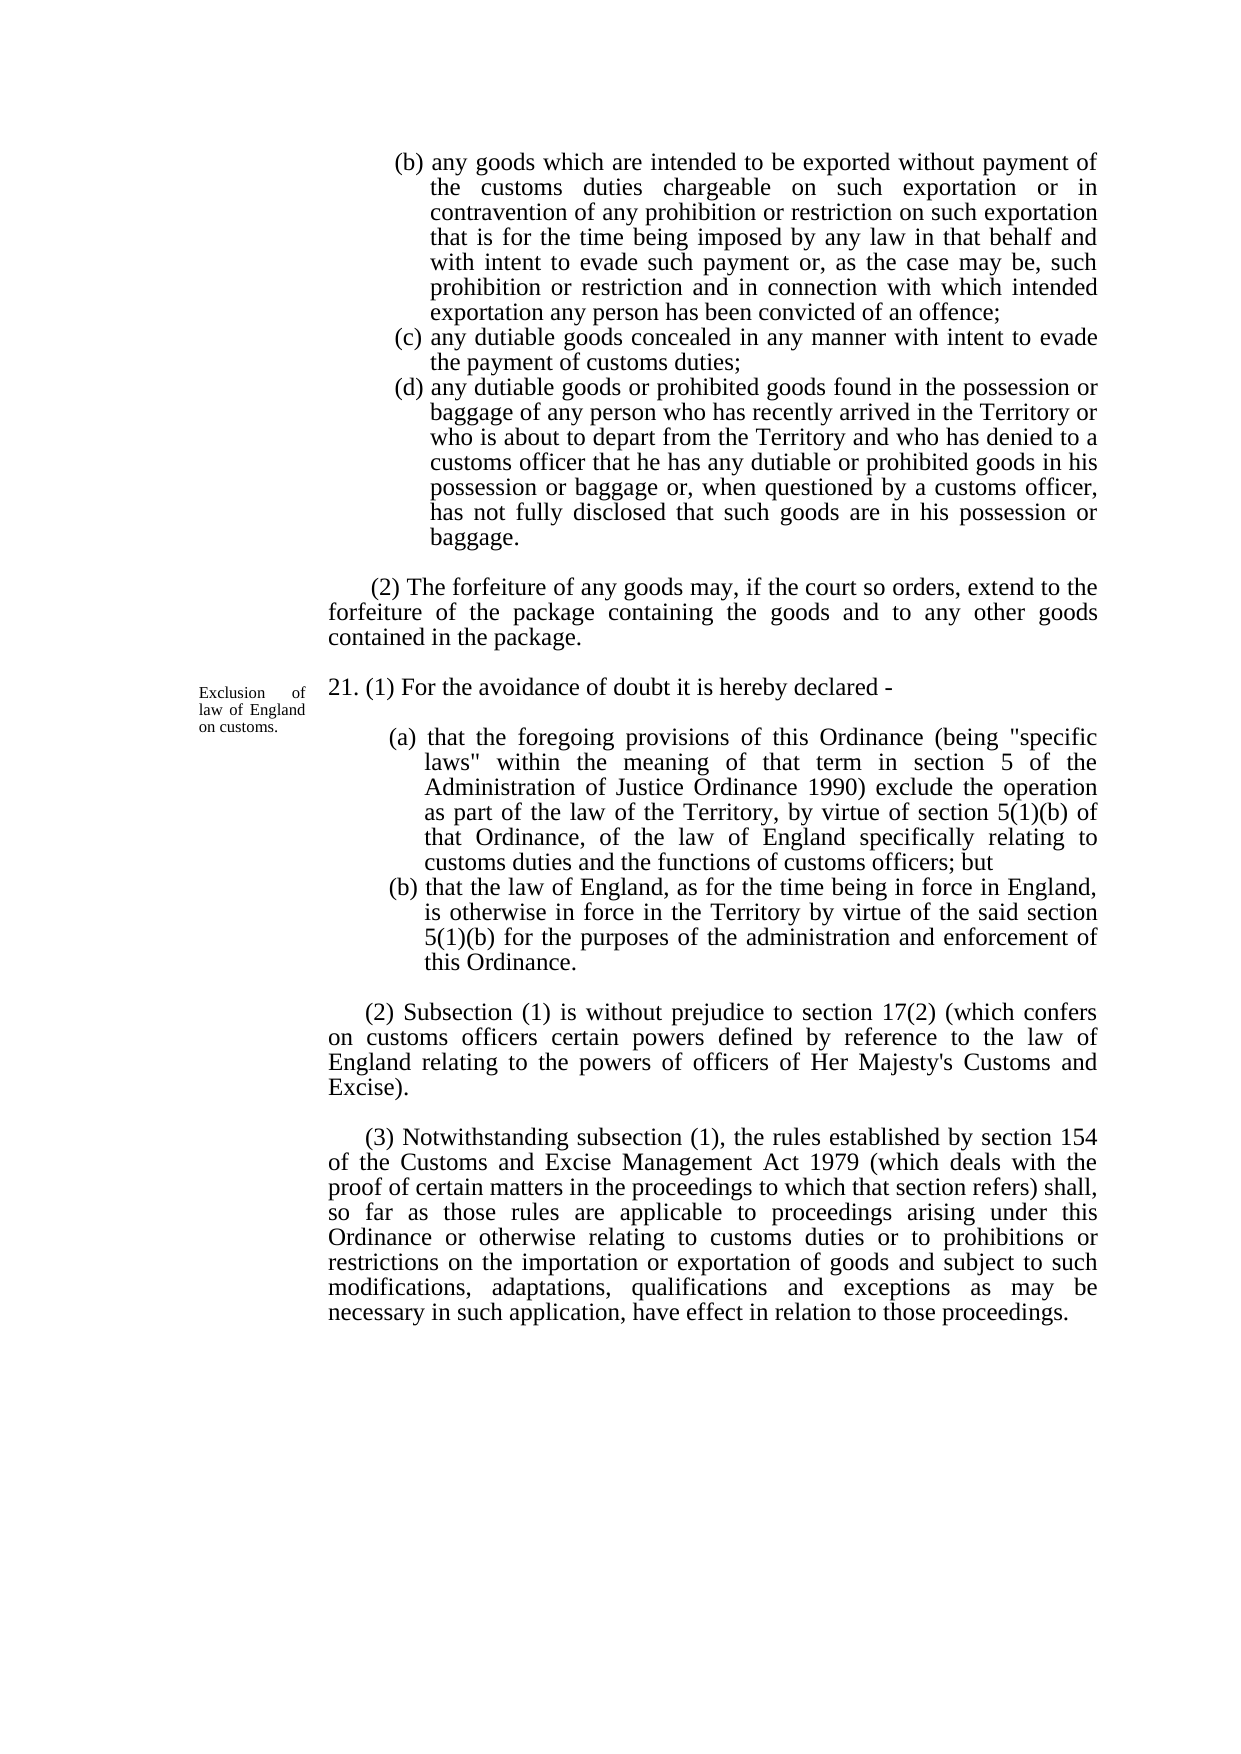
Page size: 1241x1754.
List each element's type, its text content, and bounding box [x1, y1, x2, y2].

table_cell 21. (1) For the avoidance of doubt it is hereby declared - [317, 675, 1110, 700]
table_cell (d) any dutiable goods or prohibited goods found in the possession or baggage of any person who has recently arrived in the Territory or who is about to depart from the Territory and who has denied to a customs officer that he has any dutiable or prohibited goods in his possession or baggage or, when questioned by a customs officer, has not fully disclosed that such goods are in his possession or baggage. [317, 375, 1110, 550]
table_cell (2) The forfeiture of any goods may, if the court so orders, extend to the forfeiture of the package containing the goods and to any other goods contained in the package. [317, 575, 1110, 650]
table_cell Exclusion of law of England on customs. [187, 675, 317, 1325]
table_cell (b) that the law of England, as for the time being in force in England, is otherwise in force in the Territory by virtue of the said section 5(1)(b) for the purposes of the administration and enforcement of this Ordinance. [317, 875, 1110, 975]
table_cell [317, 700, 1110, 725]
table_cell [317, 650, 1110, 675]
table_cell (b) any goods which are intended to be exported without payment of the customs duties chargeable on such exportation or in contravention of any prohibition or restriction on such exportation that is for the time being imposed by any law in that behalf and with intent to evade such payment or, as the case may be, such prohibition or restriction and in connection with which intended exportation any person has been convicted of an offence; [317, 150, 1110, 325]
table_cell [317, 975, 1110, 1000]
table_cell (a) that the foregoing provisions of this Ordinance (being "specific laws" within the meaning of that term in section 5 of the Administration of Justice Ordinance 1990) exclude the operation as part of the law of the Territory, by virtue of section 5(1)(b) of that Ordinance, of the law of England specifically relating to customs duties and the functions of customs officers; but [317, 725, 1110, 875]
table_cell [317, 550, 1110, 575]
table_cell (c) any dutiable goods concealed in any manner with intent to evade the payment of customs duties; [317, 325, 1110, 375]
table_cell [187, 150, 317, 675]
table_cell (2) Subsection (1) is without prejudice to section 17(2) (which confers on customs officers certain powers defined by reference to the law of England relating to the powers of officers of Her Majesty's Customs and Excise). [317, 1000, 1110, 1125]
table_cell (3) Notwithstanding subsection (1), the rules established by section 154 of the Customs and Excise Management Act 1979 (which deals with the proof of certain matters in the proceedings to which that section refers) shall, so far as those rules are applicable to proceedings arising under this Ordinance or otherwise relating to customs duties or to prohibitions or restrictions on the importation or exportation of goods and subject to such modifications, adaptations, qualifications and exceptions as may be necessary in such application, have effect in relation to those proceedings. [317, 1125, 1110, 1325]
